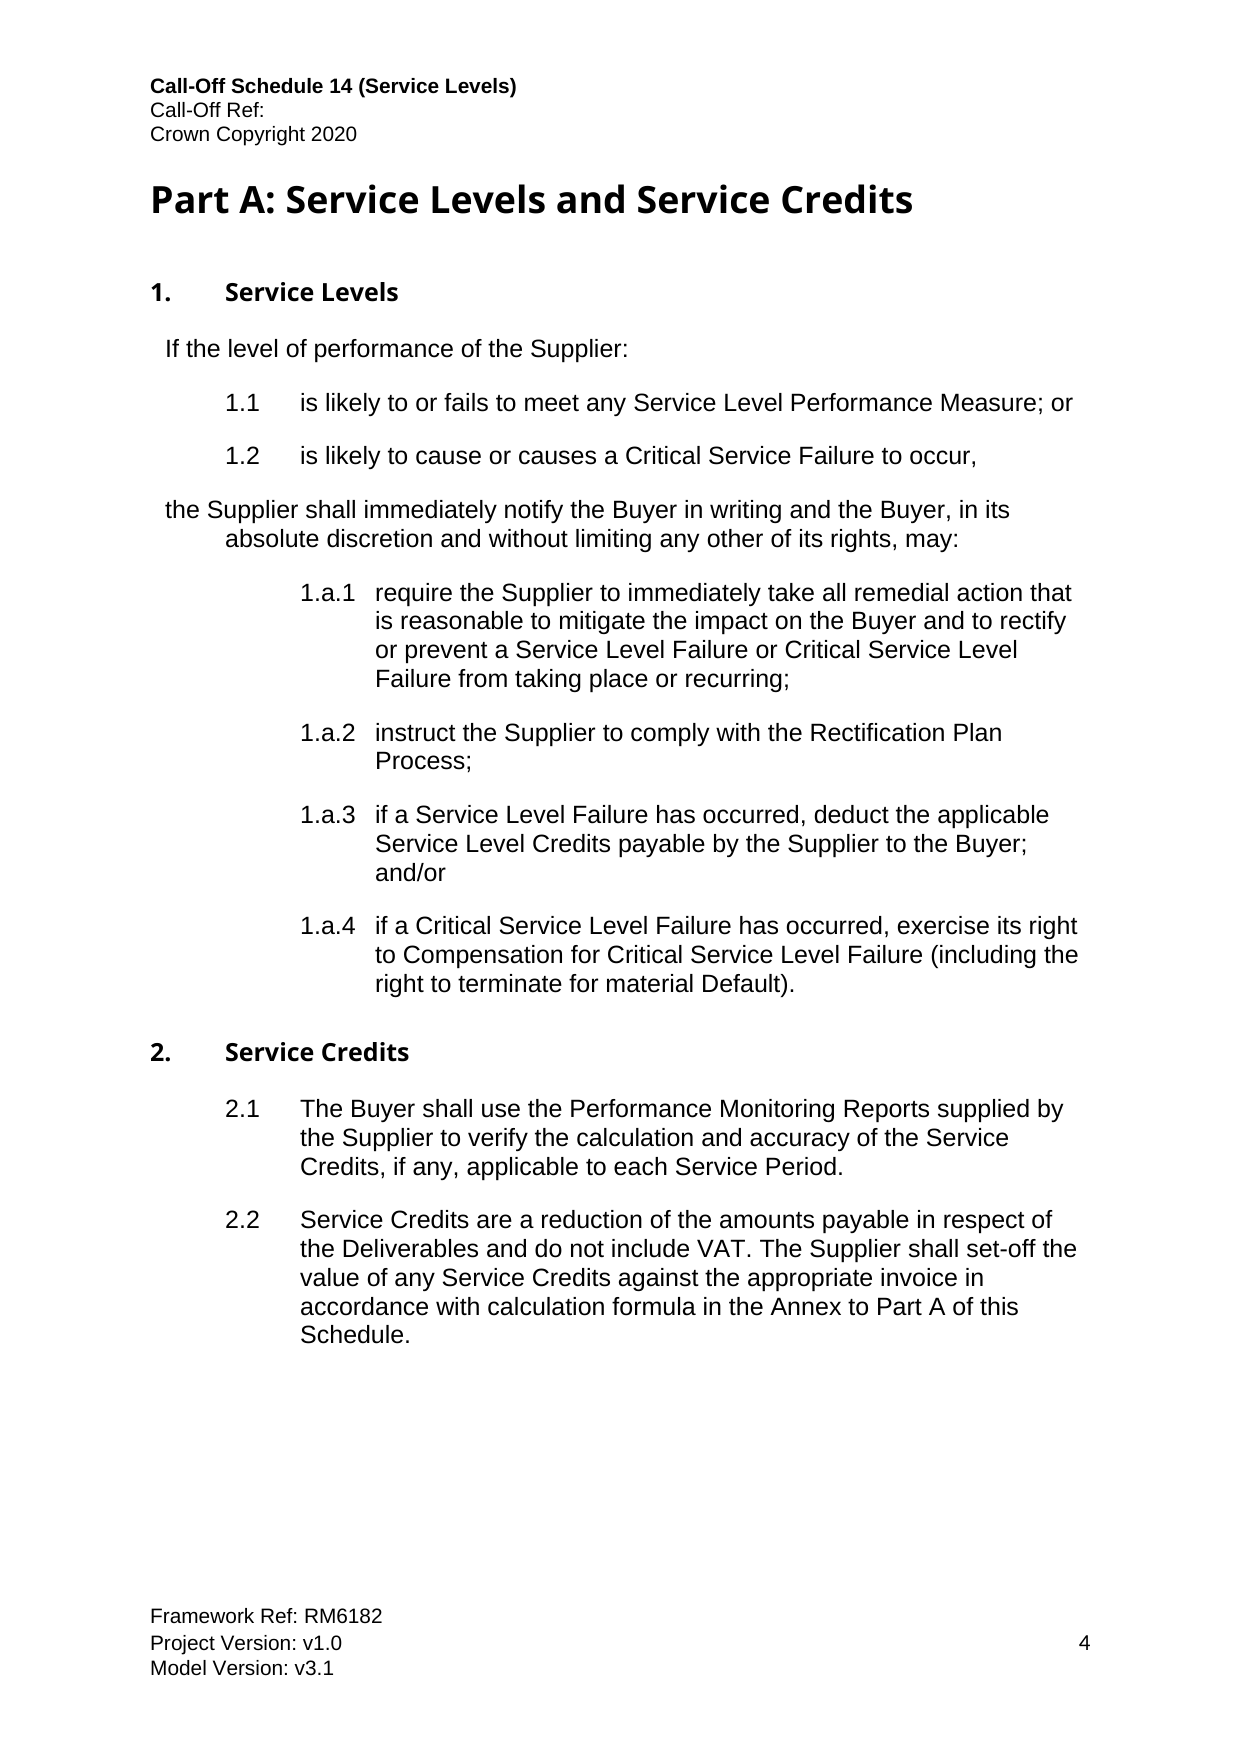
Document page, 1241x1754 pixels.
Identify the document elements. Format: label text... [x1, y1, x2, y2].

text If the level of performance of the Supplier: [165, 334, 1090, 363]
list Service Credits [150, 1035, 1090, 1069]
text Part A: Service Levels and Service Credits [150, 174, 1090, 225]
list instruct the Supplier to comply with the Rectification Plan Process; [300, 718, 1090, 775]
text the Supplier shall immediately notify the Buyer in writing and the Buyer, in its absolute discretion and without limiting any other of its rights, may: [165, 495, 1090, 553]
list if a Service Level Failure has occurred, deduct the applicable Service Level Credits payable by the Supplier to the Buyer; and/or [300, 800, 1090, 886]
list Service Levels [150, 275, 1090, 309]
list is likely to cause or causes a Critical Service Failure to occur, [225, 441, 1090, 470]
list Service Credits are a reduction of the amounts payable in respect of the Deliverables and do not include VAT. The Supplier shall set-off the value of any Service Credits against the appropriate invoice in accordance with calculation formula in the Annex to Part A of this Schedule. [225, 1205, 1090, 1349]
list if a Critical Service Level Failure has occurred, exercise its right to Compensation for Critical Service Level Failure (including the right to terminate for material Default). [300, 911, 1090, 998]
list The Buyer shall use the Performance Monitoring Reports supplied by the Supplier to verify the calculation and accuracy of the Service Credits, if any, applicable to each Service Period. [225, 1094, 1090, 1180]
list require the Supplier to immediately take all remedial action that is reasonable to mitigate the impact on the Buyer and to rectify or prevent a Service Level Failure or Critical Service Level Failure from taking place or recurring; [300, 578, 1090, 693]
list is likely to or fails to meet any Service Level Performance Measure; or [225, 388, 1090, 416]
